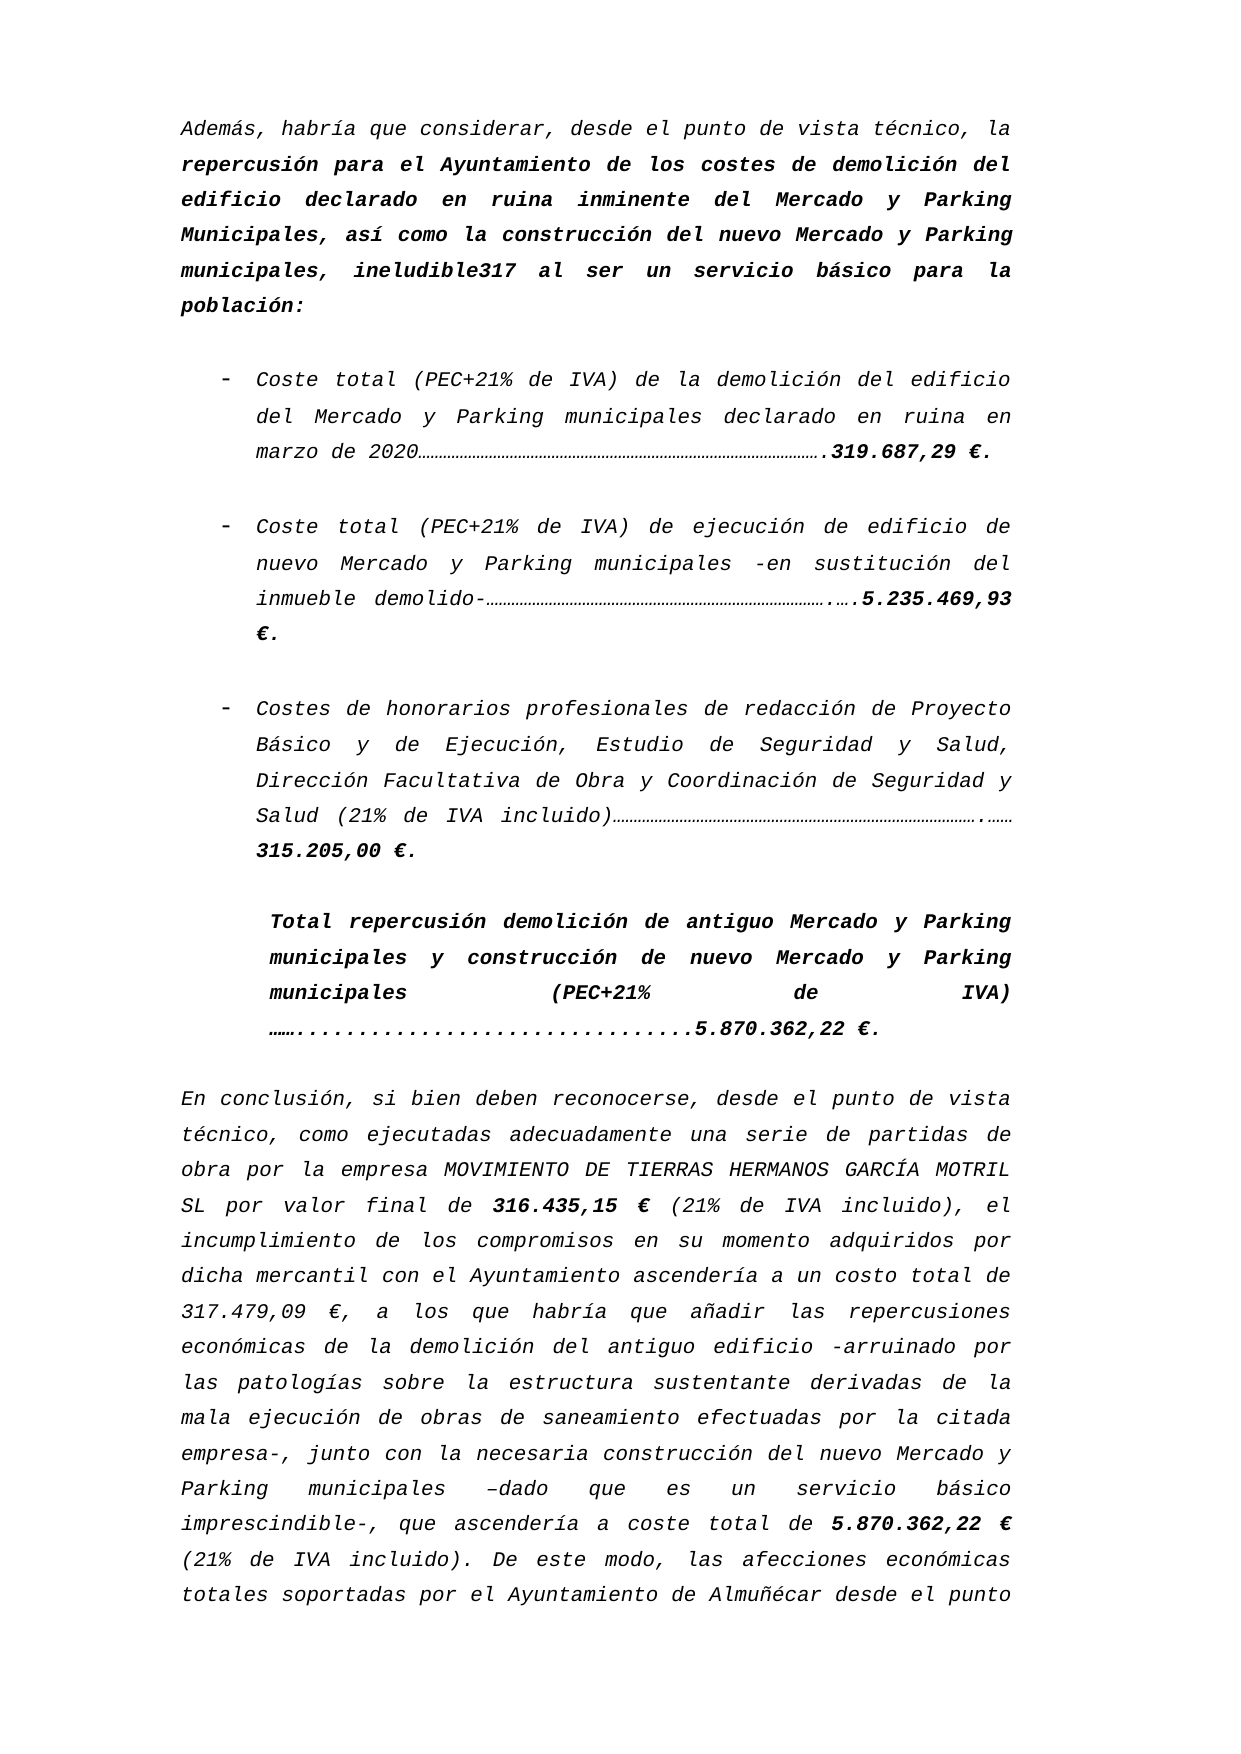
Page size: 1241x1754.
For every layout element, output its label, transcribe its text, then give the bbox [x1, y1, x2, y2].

list Costes de honorarios profesionales de redacción de Proyecto Básico y de Ejecución, Estudio de Seguridad y Salud, Dirección Facultativa de Obra y Coordinación de Seguridad y Salud (21% de IVA incluido)…………………………………………………………………………….……315.205,00 €. [218, 694, 1013, 864]
text En conclusión, si bien deben reconocerse, desde el punto de vista técnico, como ejecutadas adecuadamente una serie de partidas de obra por la empresa MOVIMIENTO DE TIERRAS HERMANOS GARCÍA MOTRIL SL por valor final de 316.435,15 € (21% de IVA incluido), el incumplimiento de los compromisos en su momento adquiridos por dicha mercantil con el Ayuntamiento ascendería a un costo total de 317.479,09 €, a los que habría que añadir las repercusiones económicas de la demolición del antiguo edificio -arruinado por las patologías sobre la estructura sustentante derivadas de la mala ejecución de obras de saneamiento efectuadas por la citada empresa-, junto con la necesaria construcción del nuevo Mercado y Parking municipales –dado que es un servicio básico imprescindible-, que ascendería a coste total de 5.870.362,22 € (21% de IVA incluido). De este modo, las afecciones económicas totales soportadas por el Ayuntamiento de Almuñécar desde el punto [181, 1088, 1013, 1608]
list Coste total (PEC+21% de IVA) de la demolición del edificio del Mercado y Parking municipales declarado en ruina en marzo de 2020…………………………………………………………………………………….319.687,29 €. [218, 366, 1013, 465]
text Total repercusión demolición de antiguo Mercado y Parking municipales y construcción de nuevo Mercado y Parking municipales (PEC+21% de IVA) ……................................5.870.362,22 €. [269, 911, 1013, 1041]
text Además, habría que considerar, desde el punto de vista técnico, la repercusión para el Ayuntamiento de los costes de demolición del edificio declarado en ruina inminente del Mercado y Parking Municipales, así como la construcción del nuevo Mercado y Parking municipales, ineludible317 al ser un servicio básico para la población: [181, 118, 1013, 319]
list Coste total (PEC+21% de IVA) de ejecución de edificio de nuevo Mercado y Parking municipales -en sustitución del inmueble demolido-……………………………………………………………………….….5.235.469,93 €. [218, 512, 1013, 647]
